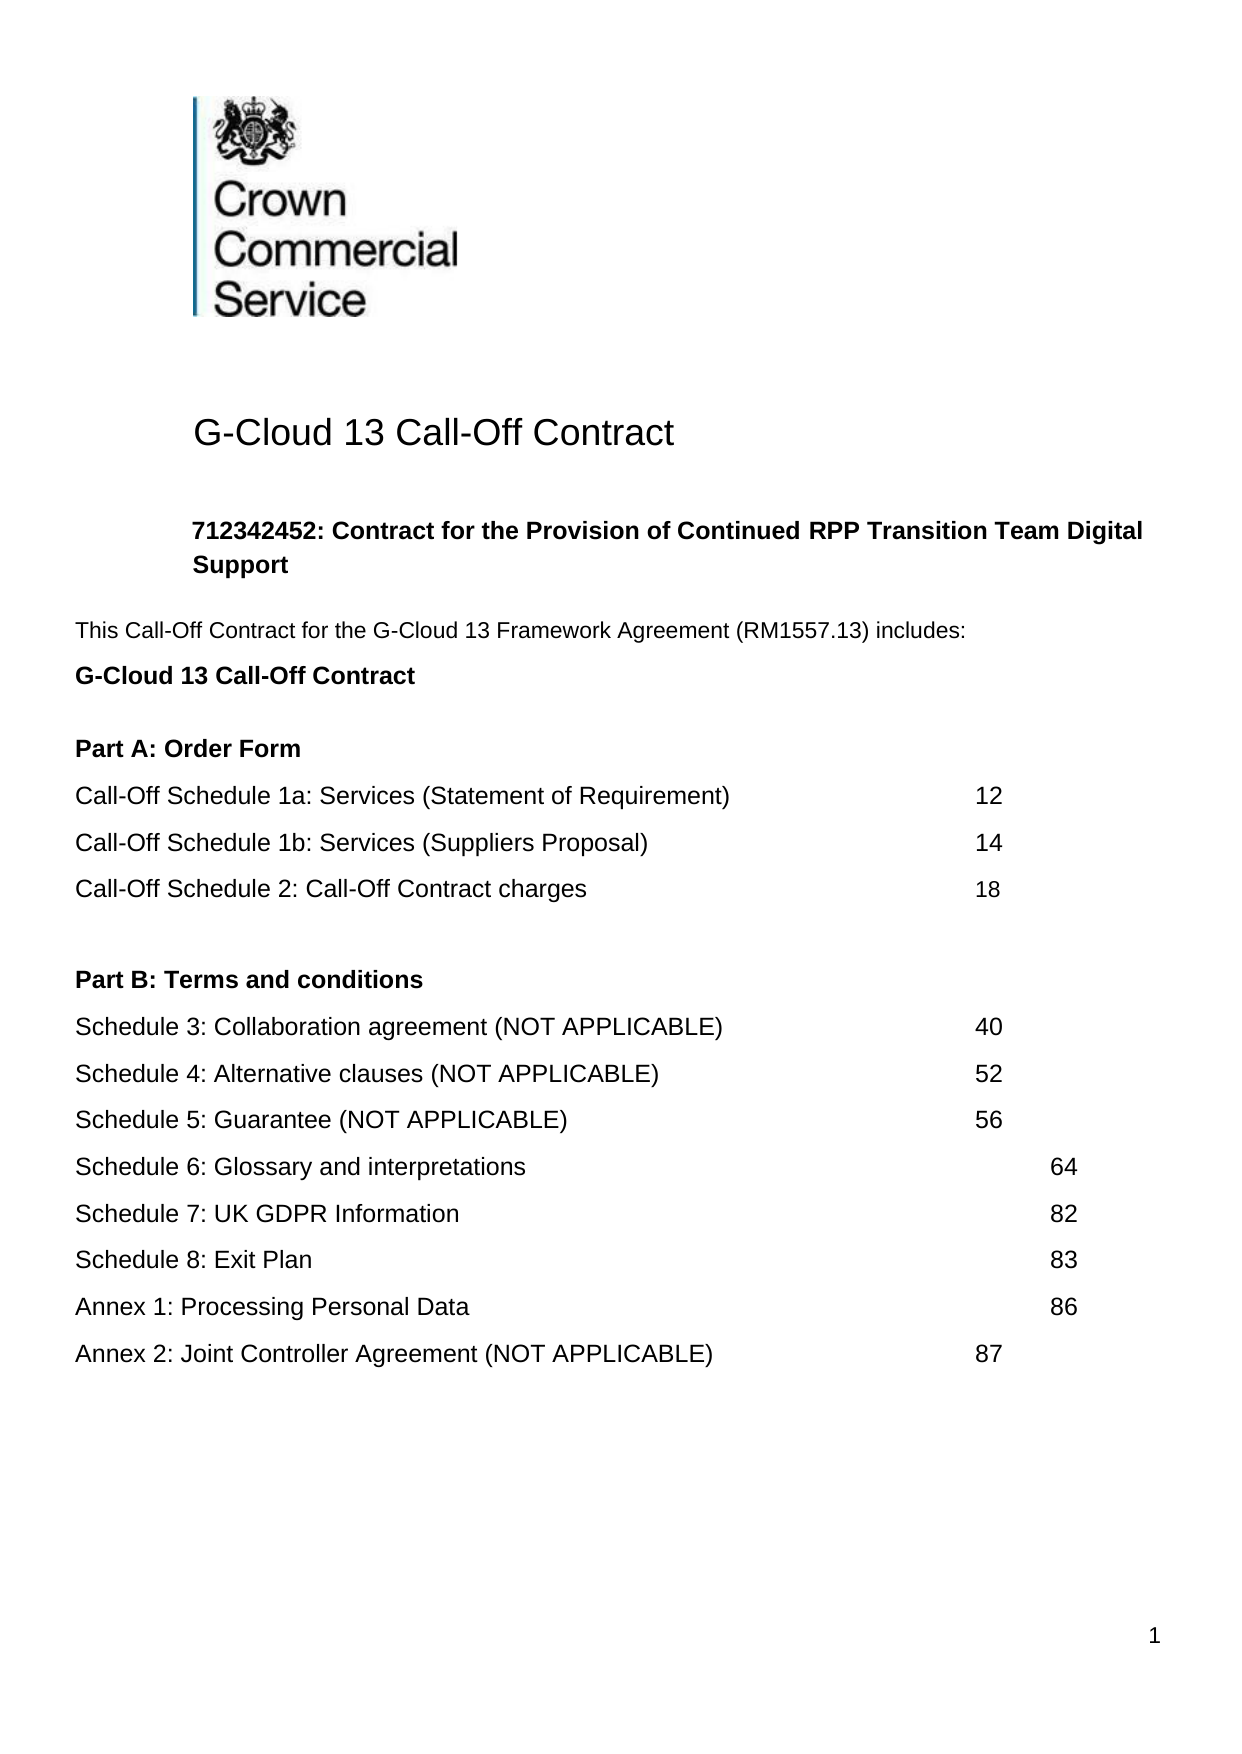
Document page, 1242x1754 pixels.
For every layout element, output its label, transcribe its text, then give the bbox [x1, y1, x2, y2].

text Annex 2: Joint Controller Agreement (NOT APPLICABLE) 87 [75, 1339, 1165, 1367]
text Schedule 6: Glossary and interpretations 64 [75, 1152, 1165, 1181]
text Part A: Order Form [75, 734, 1165, 763]
text Schedule 5: Guarantee (NOT APPLICABLE) 56 [75, 1105, 1165, 1134]
text Part B: Terms and conditions [75, 965, 1165, 994]
text Annex 1: Processing Personal Data 86 [75, 1292, 1165, 1321]
text This Call-Off Contract for the G-Cloud 13 Framework Agreement (RM1557.13) includes: [75, 617, 1165, 643]
text Schedule 3: Collaboration agreement (NOT APPLICABLE) 40 [75, 1012, 1165, 1041]
text Schedule 7: UK GDPR Information 82 [75, 1199, 1165, 1227]
text Call-Off Schedule 1b: Services (Suppliers Proposal) 14 [75, 828, 1165, 856]
subtitle G-Cloud 13 Call-Off Contract [193, 410, 1167, 453]
text Call-Off Schedule 2: Call-Off Contract charges 18 [75, 874, 1165, 903]
text Call-Off Schedule 1a: Services (Statement of Requirement) 12 [75, 781, 1165, 810]
text G-Cloud 13 Call-Off Contract [75, 661, 1165, 690]
text 712342452: Contract for the Provision of Continued RPP Transition Team Digital Support [191, 516, 1167, 579]
text Schedule 4: Alternative clauses (NOT APPLICABLE) 52 [75, 1059, 1165, 1087]
text Schedule 8: Exit Plan 83 [75, 1245, 1165, 1274]
